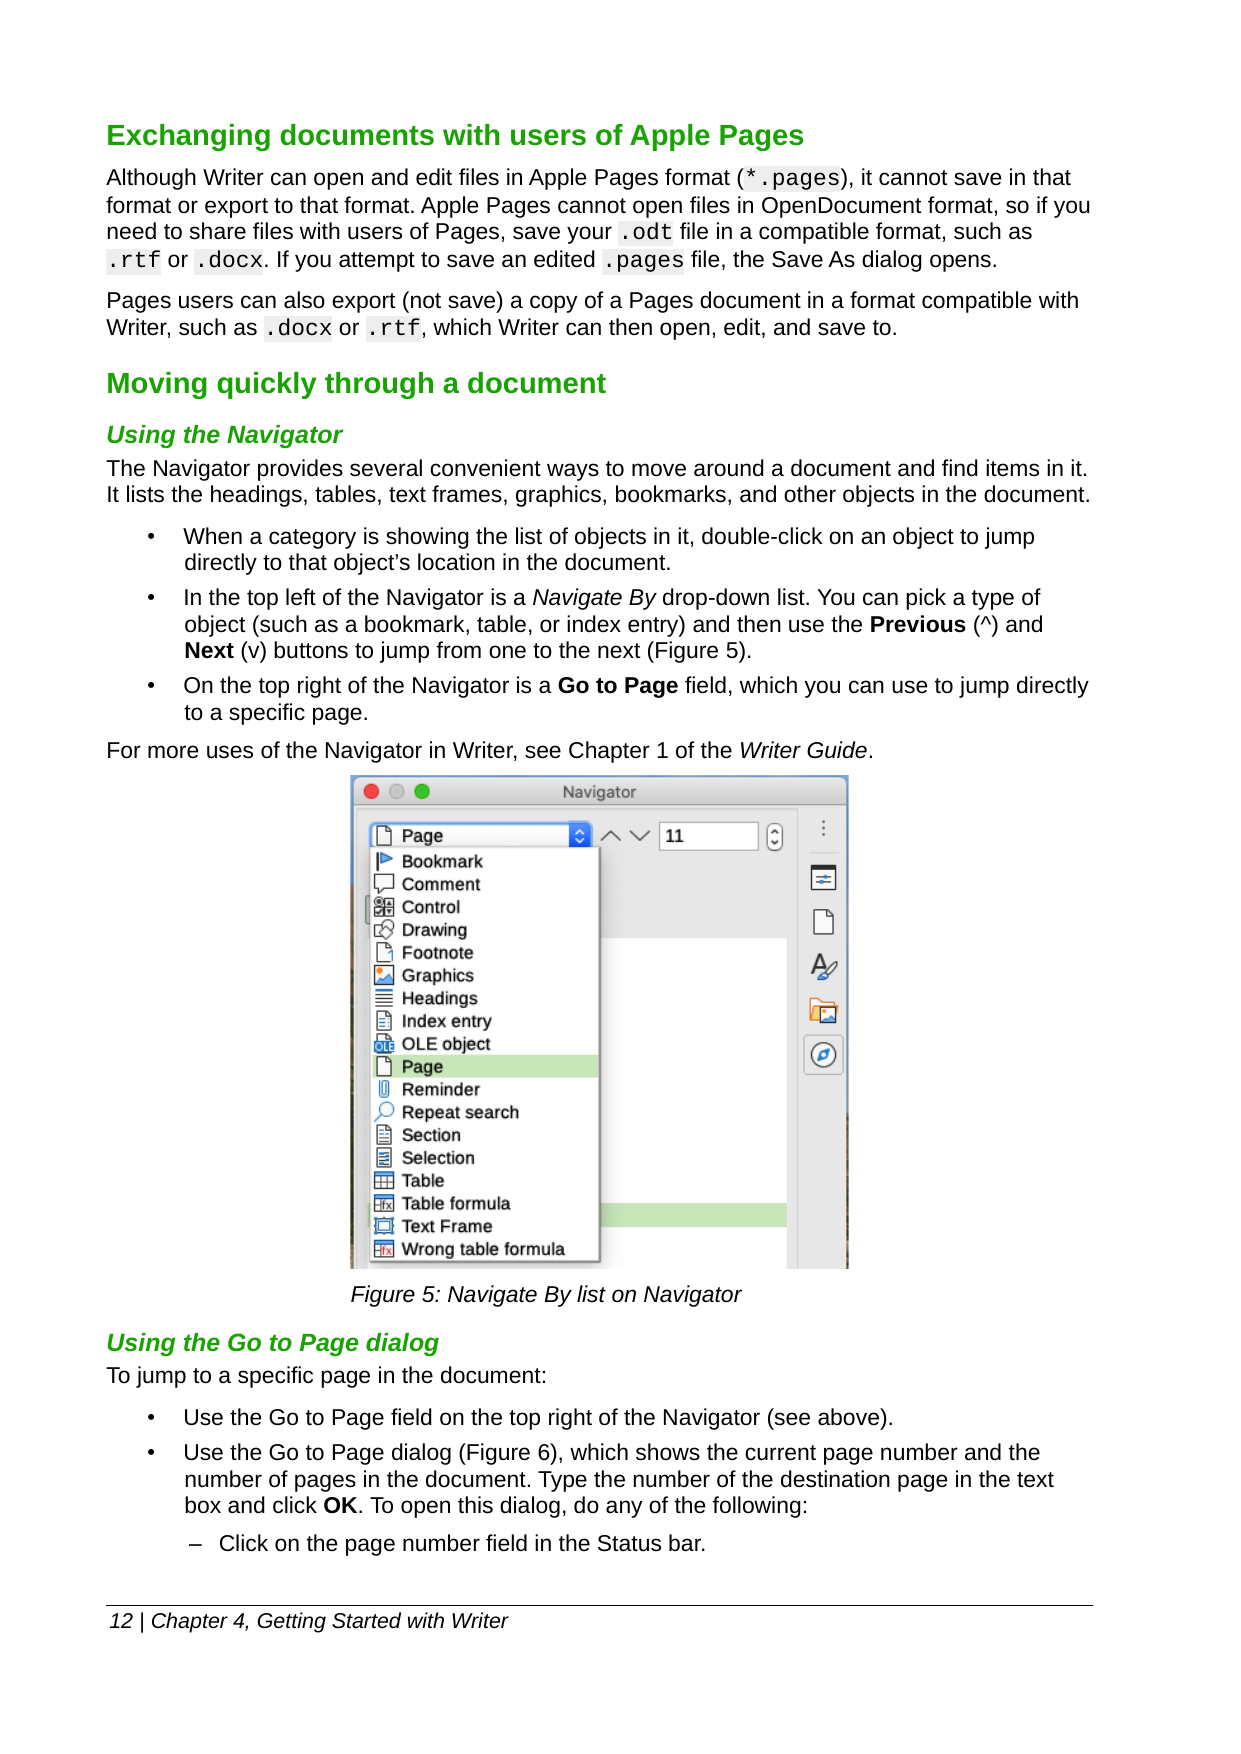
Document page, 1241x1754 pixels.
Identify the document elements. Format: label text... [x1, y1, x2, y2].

text Figure 5: Navigate By list on Navigator [350, 1281, 848, 1307]
picture [350, 775, 849, 1269]
list Use the Go to Page dialog (Figure 6), which shows the current page number and the number of pages in the document. Type the number of the destination page in the text box and click OK. To open this dialog, do any of the following: [144, 1436, 1093, 1521]
list In the top left of the Navigator is a Navigate By drop-down list. You can pick a type of object (such as a bookmark, table, or index entry) and then use the Previous (^) and Next (v) buttons to jump from one to the next (Figure 5). [144, 581, 1093, 663]
list When a category is showing the list of objects in it, double-click on an object to jump directly to that object’s location in the document. [144, 520, 1093, 575]
subtitle Using the Navigator [106, 420, 1093, 448]
subtitle Exchanging documents with users of Apple Pages [106, 118, 1093, 152]
list Click on the page number field in the Status bar. [189, 1530, 1093, 1556]
list On the top right of the Navigator is a Go to Page field, which you can use to jump directly to a specific page. [144, 669, 1093, 728]
list Use the Go to Page field on the top right of the Navigator (see above). [144, 1401, 1093, 1430]
text For more uses of the Navigator in Writer, see Chapter 1 of the Writer Guide. [106, 737, 1093, 763]
text Although Writer can open and edit files in Apple Pages format (*.pages), it cannot save in that format or export to that format. Apple Pages cannot open files in OpenDocument format, so if you need to share files with users of Pages, save your .odt file in a compatible format, such as .rtf or .docx. If you attempt to save an edited .pages file, the Save As dialog opens. [106, 163, 1093, 275]
subtitle Using the Go to Page dialog [106, 1327, 1093, 1356]
text To jump to a specific page in the document: [106, 1362, 1093, 1388]
subtitle Moving quickly through a document [106, 366, 1093, 399]
text Pages users can also export (not save) a copy of a Pages document in a format compatible with Writer, such as .docx or .rtf, which Writer can then open, edit, and save to. [106, 287, 1093, 342]
text The Navigator provides several convenient ways to move around a document and find items in it. It lists the headings, tables, text frames, graphics, bookmarks, and other objects in the document. [106, 454, 1093, 507]
